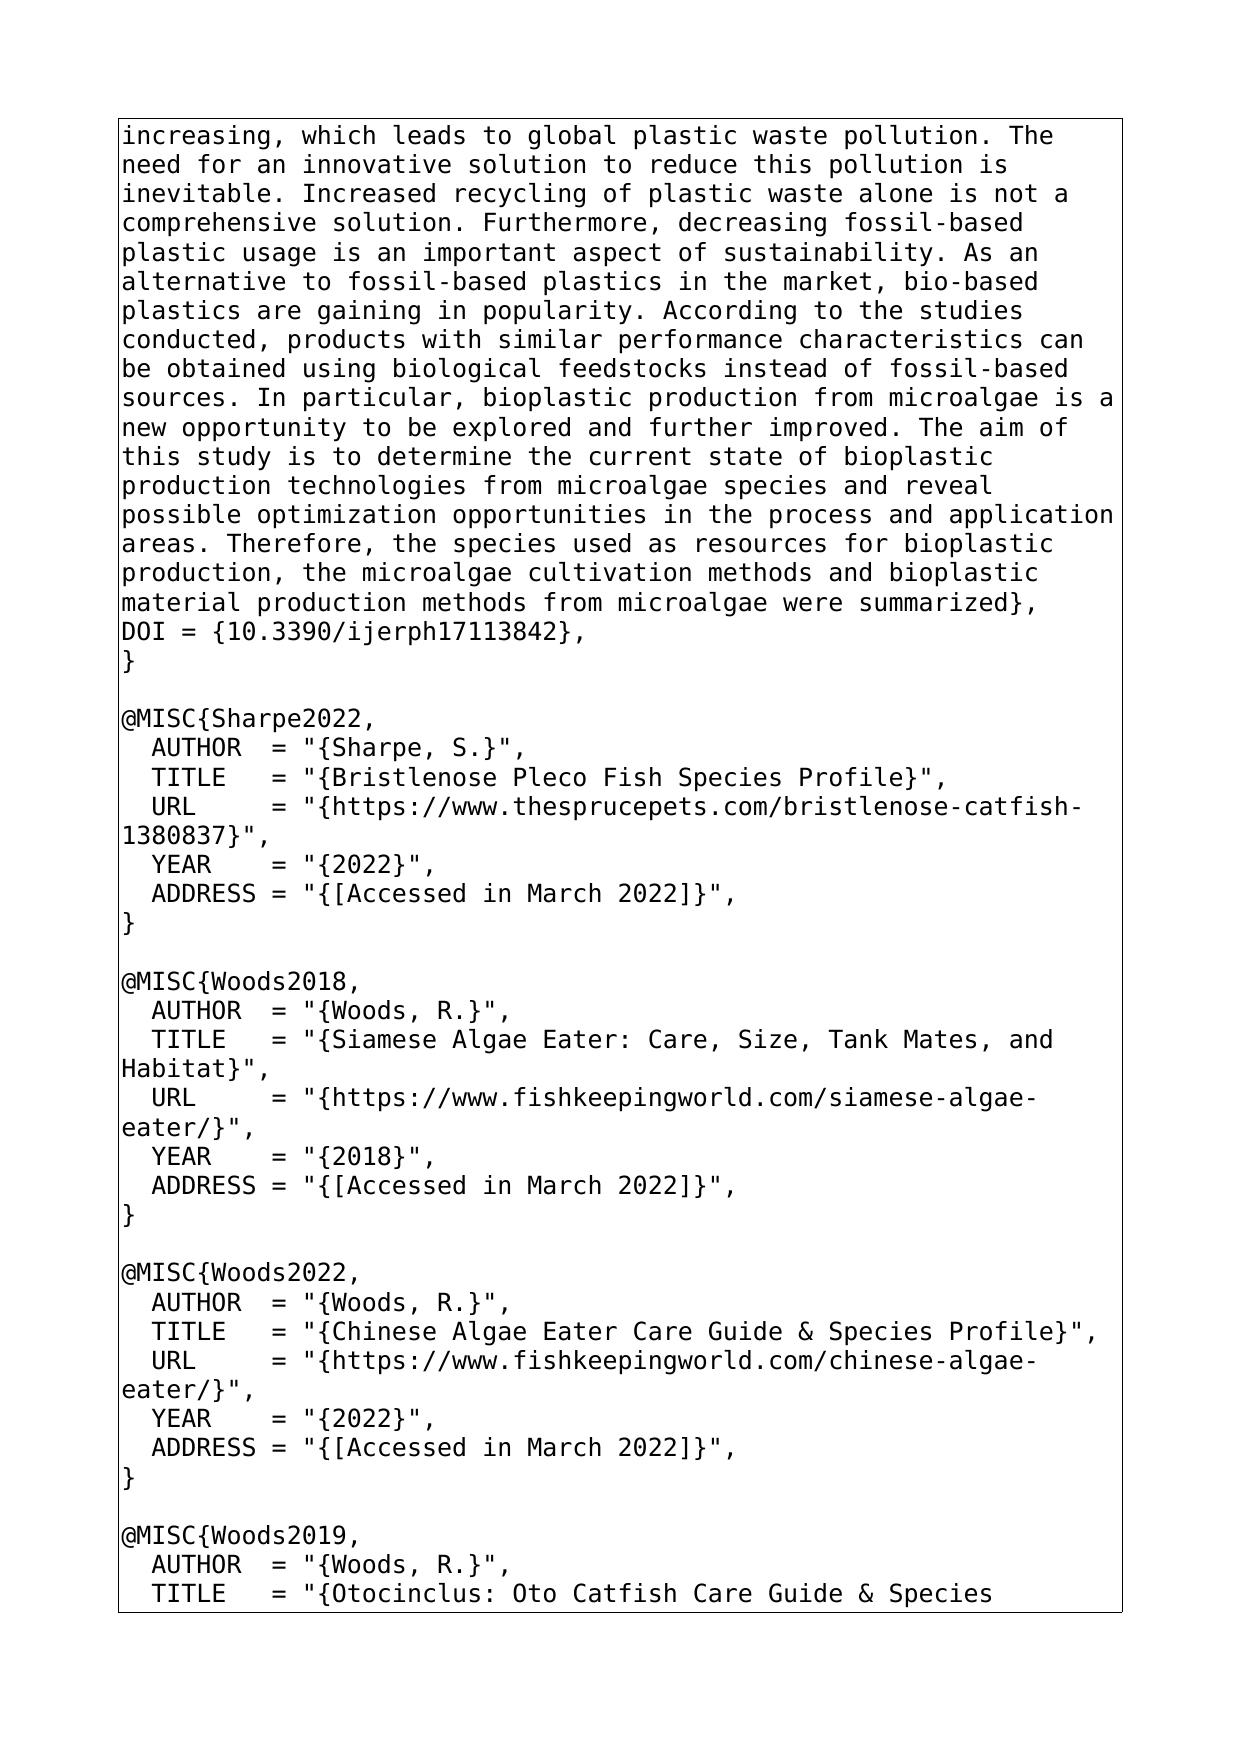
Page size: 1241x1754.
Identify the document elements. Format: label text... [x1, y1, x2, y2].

table_header increasing, which leads to global plastic waste pollution. The need for an innovative solution to reduce this pollution is inevitable. Increased recycling of plastic waste alone is not a comprehensive solution. Furthermore, decreasing fossil-based plastic usage is an important aspect of sustainability. As an alternative to fossil-based plastics in the market, bio-based plastics are gaining in popularity. According to the studies conducted, products with similar performance characteristics can be obtained using biological feedstocks instead of fossil-based sources. In particular, bioplastic production from microalgae is a new opportunity to be explored and further improved. The aim of this study is to determine the current state of bioplastic production technologies from microalgae species and reveal possible optimization opportunities in the process and application areas. Therefore, the species used as resources for bioplastic production, the microalgae cultivation methods and bioplastic material production methods from microalgae were summarized}, DOI = {10.3390/ijerph17113842}, } @MISC{Sharpe2022, AUTHOR = "{Sharpe, S.}", TITLE = "{Bristlenose Pleco Fish Species Profile}", URL = "{https://www.thesprucepets.com/bristlenose-catfish-1380837}", YEAR = "{2022}", ADDRESS = "{[Accessed in March 2022]}", } @MISC{Woods2018, AUTHOR = "{Woods, R.}", TITLE = "{Siamese Algae Eater: Care, Size, Tank Mates, and Habitat}", URL = "{https://www.fishkeepingworld.com/siamese-algae-eater/}", YEAR = "{2018}", ADDRESS = "{[Accessed in March 2022]}", } @MISC{Woods2022, AUTHOR = "{Woods, R.}", TITLE = "{Chinese Algae Eater Care Guide & Species Profile}", URL = "{https://www.fishkeepingworld.com/chinese-algae-eater/}", YEAR = "{2022}", ADDRESS = "{[Accessed in March 2022]}", } @MISC{Woods2019, AUTHOR = "{Woods, R.}", TITLE = "{Otocinclus: Oto Catfish Care Guide & Species [119, 119, 1122, 1612]
